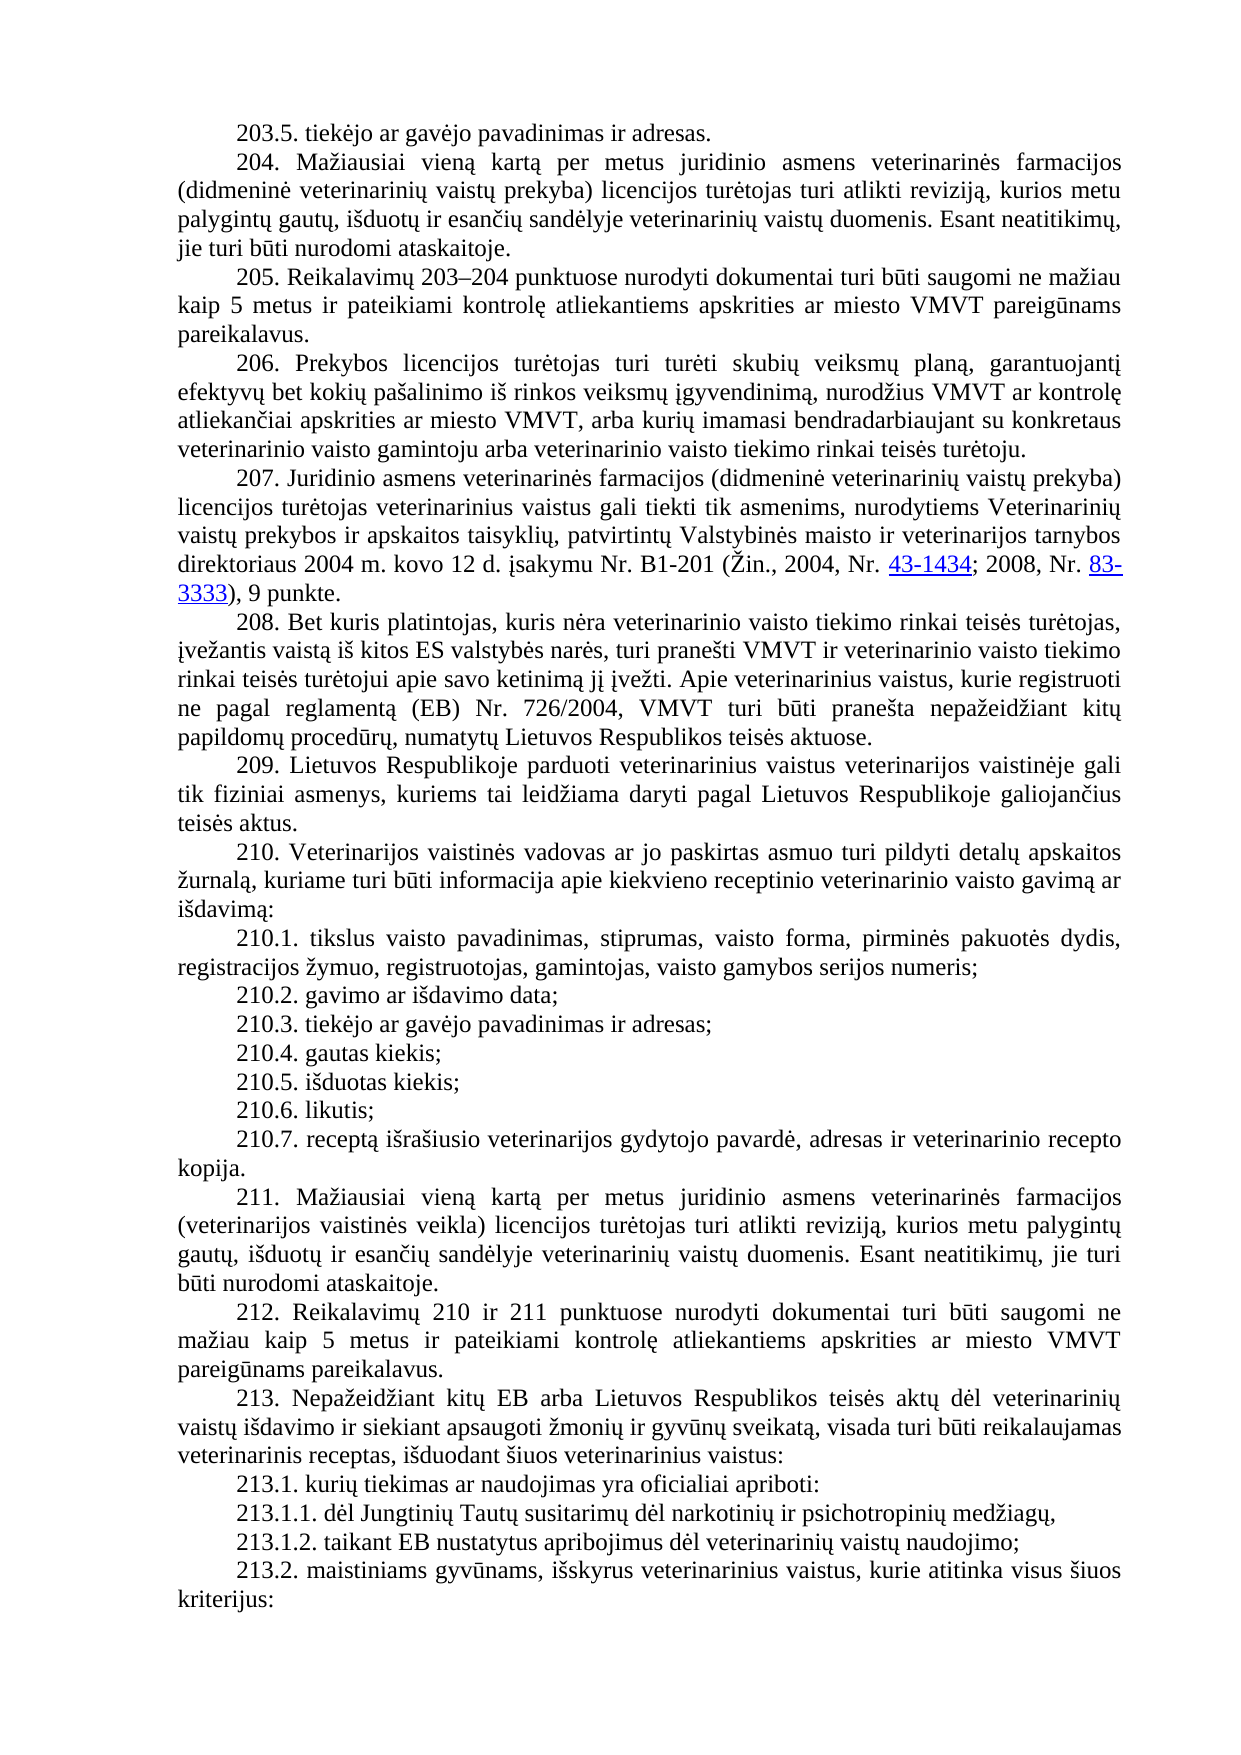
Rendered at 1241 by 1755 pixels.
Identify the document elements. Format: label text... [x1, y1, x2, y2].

text 210.3. tiekėjo ar gavėjo pavadinimas ir adresas; [177, 1009, 1122, 1038]
text 213. Nepažeidžiant kitų EB arba Lietuvos Respublikos teisės aktų dėl veterinarinių vaistų išdavimo ir siekiant apsaugoti žmonių ir gyvūnų sveikatą, visada turi būti reikalaujamas veterinarinis receptas, išduodant šiuos veterinarinius vaistus: [177, 1383, 1122, 1469]
text 210.2. gavimo ar išdavimo data; [177, 981, 1122, 1009]
text 204. Mažiausiai vieną kartą per metus juridinio asmens veterinarinės farmacijos (didmeninė veterinarinių vaistų prekyba) licencijos turėtojas turi atlikti reviziją, kurios metu palygintų gautų, išduotų ir esančių sandėlyje veterinarinių vaistų duomenis. Esant neatitikimų, jie turi būti nurodomi ataskaitoje. [177, 147, 1122, 262]
text 210.6. likutis; [177, 1096, 1122, 1124]
text 213.1.1. dėl Jungtinių Tautų susitarimų dėl narkotinių ir psichotropinių medžiagų, [177, 1498, 1122, 1527]
text 205. Reikalavimų 203–204 punktuose nurodyti dokumentai turi būti saugomi ne mažiau kaip 5 metus ir pateikiami kontrolę atliekantiems apskrities ar miesto VMVT pareigūnams pareikalavus. [177, 262, 1122, 348]
text 209. Lietuvos Respublikoje parduoti veterinarinius vaistus veterinarijos vaistinėje gali tik fiziniai asmenys, kuriems tai leidžiama daryti pagal Lietuvos Respublikoje galiojančius teisės aktus. [177, 751, 1122, 837]
text 210.4. gautas kiekis; [177, 1038, 1122, 1067]
text 203.5. tiekėjo ar gavėjo pavadinimas ir adresas. [177, 118, 1122, 147]
text 212. Reikalavimų 210 ir 211 punktuose nurodyti dokumentai turi būti saugomi ne mažiau kaip 5 metus ir pateikiami kontrolę atliekantiems apskrities ar miesto VMVT pareigūnams pareikalavus. [177, 1297, 1122, 1383]
text 211. Mažiausiai vieną kartą per metus juridinio asmens veterinarinės farmacijos (veterinarijos vaistinės veikla) licencijos turėtojas turi atlikti reviziją, kurios metu palygintų gautų, išduotų ir esančių sandėlyje veterinarinių vaistų duomenis. Esant neatitikimų, jie turi būti nurodomi ataskaitoje. [177, 1182, 1122, 1297]
text 210.7. receptą išrašiusio veterinarijos gydytojo pavardė, adresas ir veterinarinio recepto kopija. [177, 1124, 1122, 1182]
text 210.1. tikslus vaisto pavadinimas, stiprumas, vaisto forma, pirminės pakuotės dydis, registracijos žymuo, registruotojas, gamintojas, vaisto gamybos serijos numeris; [177, 923, 1122, 981]
text 213.1. kurių tiekimas ar naudojimas yra oficialiai apriboti: [177, 1469, 1122, 1498]
text 213.2. maistiniams gyvūnams, išskyrus veterinarinius vaistus, kurie atitinka visus šiuos kriterijus: [177, 1556, 1122, 1613]
text 210.5. išduotas kiekis; [177, 1067, 1122, 1096]
text 210. Veterinarijos vaistinės vadovas ar jo paskirtas asmuo turi pildyti detalų apskaitos žurnalą, kuriame turi būti informacija apie kiekvieno receptinio veterinarinio vaisto gavimą ar išdavimą: [177, 837, 1122, 923]
text 208. Bet kuris platintojas, kuris nėra veterinarinio vaisto tiekimo rinkai teisės turėtojas, įvežantis vaistą iš kitos ES valstybės narės, turi pranešti VMVT ir veterinarinio vaisto tiekimo rinkai teisės turėtojui apie savo ketinimą jį įvežti. Apie veterinarinius vaistus, kurie registruoti ne pagal reglamentą (EB) Nr. 726/2004, VMVT turi būti pranešta nepažeidžiant kitų papildomų procedūrų, numatytų Lietuvos Respublikos teisės aktuose. [177, 607, 1122, 751]
text 207. Juridinio asmens veterinarinės farmacijos (didmeninė veterinarinių vaistų prekyba) licencijos turėtojas veterinarinius vaistus gali tiekti tik asmenims, nurodytiems Veterinarinių vaistų prekybos ir apskaitos taisyklių, patvirtintų Valstybinės maisto ir veterinarijos tarnybos direktoriaus 2004 m. kovo 12 d. įsakymu Nr. B1-201 (Žin., 2004, Nr. 43-1434; 2008, Nr. 83-3333), 9 punkte. [177, 463, 1122, 607]
text 206. Prekybos licencijos turėtojas turi turėti skubių veiksmų planą, garantuojantį efektyvų bet kokių pašalinimo iš rinkos veiksmų įgyvendinimą, nurodžius VMVT ar kontrolę atliekančiai apskrities ar miesto VMVT, arba kurių imamasi bendradarbiaujant su konkretaus veterinarinio vaisto gamintoju arba veterinarinio vaisto tiekimo rinkai teisės turėtoju. [177, 348, 1122, 463]
text 213.1.2. taikant EB nustatytus apribojimus dėl veterinarinių vaistų naudojimo; [177, 1527, 1122, 1556]
